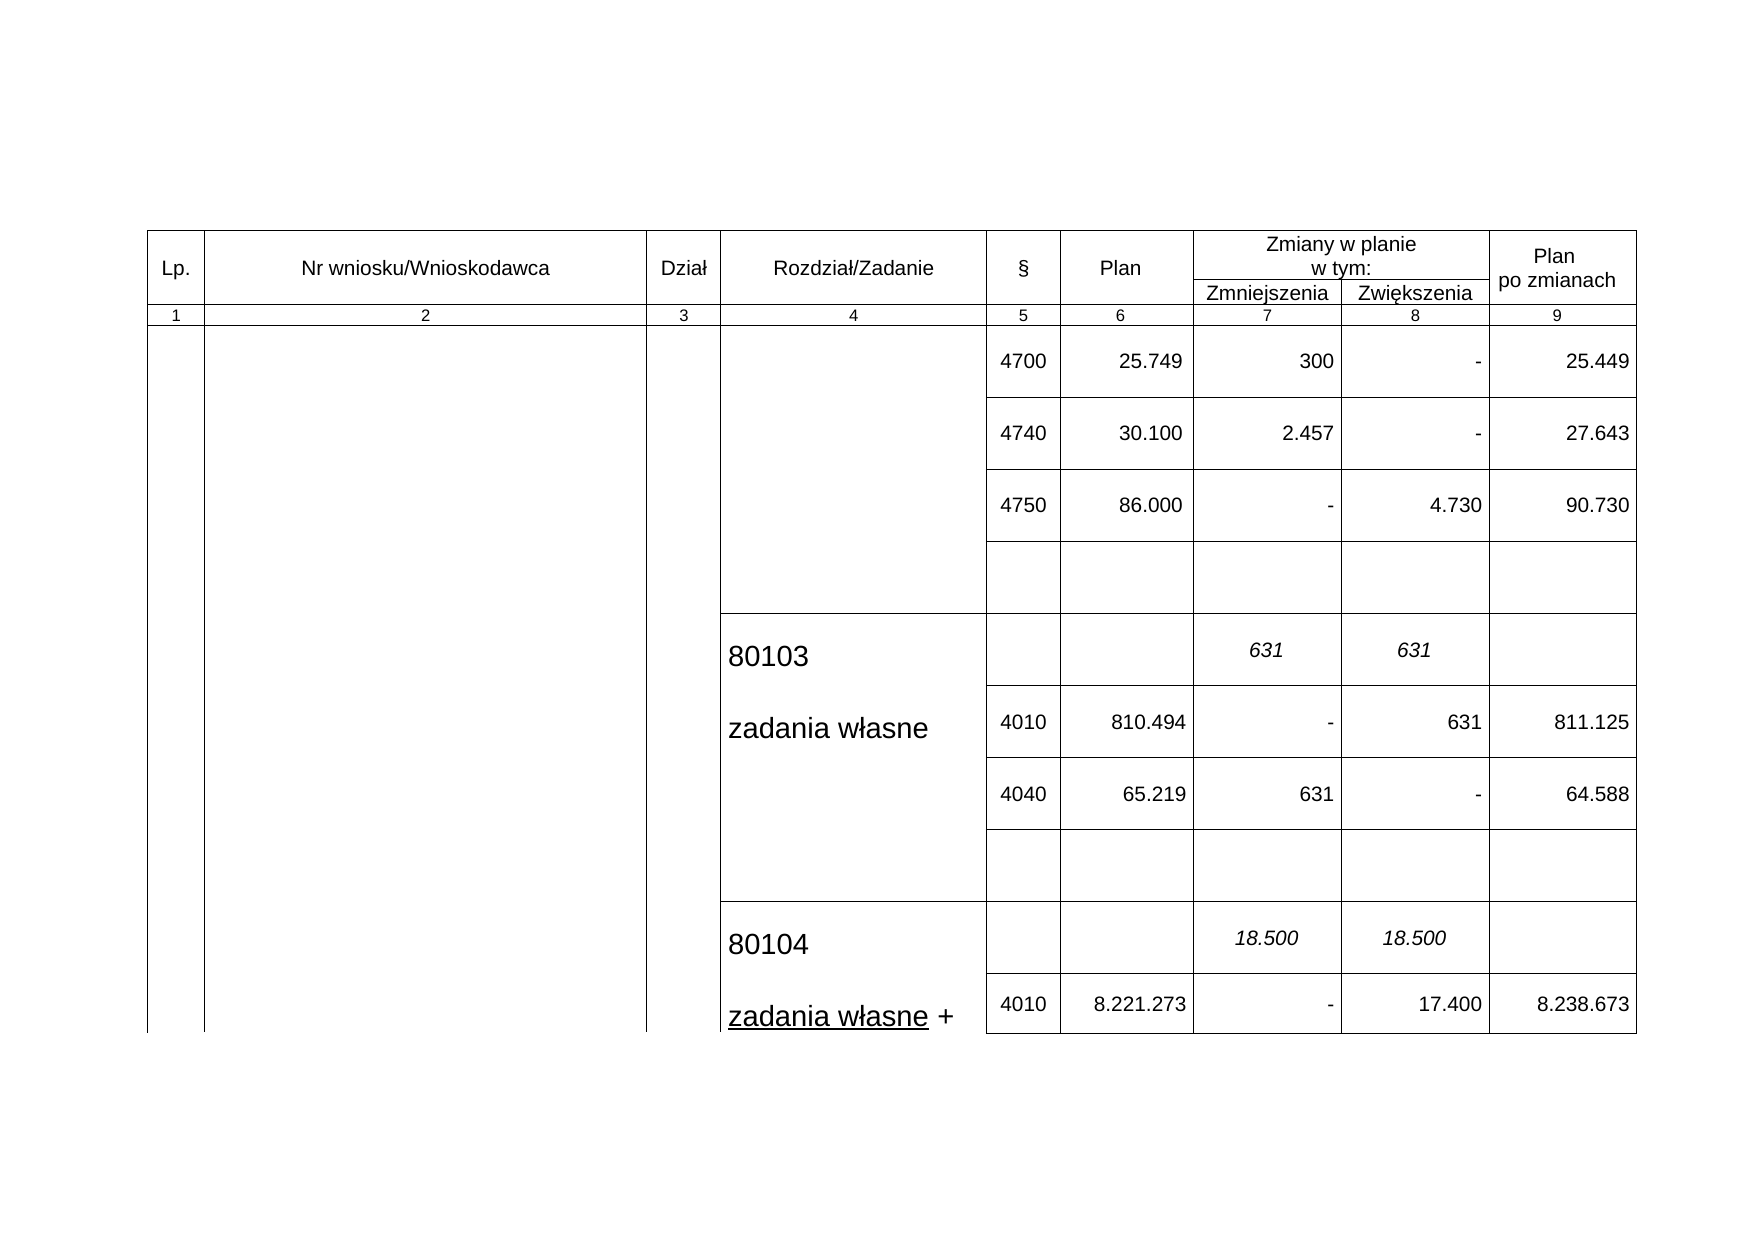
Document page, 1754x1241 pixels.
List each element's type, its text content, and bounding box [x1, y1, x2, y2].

table_header Dział [647, 231, 720, 304]
table_cell [1061, 902, 1193, 973]
table_cell [1342, 830, 1489, 901]
table_cell zadania własne [721, 685, 986, 757]
table_cell - [1342, 326, 1489, 397]
table_cell 80104 [721, 902, 986, 973]
table_cell [205, 901, 646, 973]
table_header Lp. [148, 231, 204, 304]
table_cell [148, 397, 204, 469]
table_cell [647, 829, 720, 901]
table_cell [148, 326, 204, 397]
table_cell 631 [1194, 758, 1341, 829]
table_cell [205, 685, 646, 757]
table_cell [1490, 542, 1636, 613]
table_cell [148, 685, 204, 757]
table_cell [1061, 830, 1193, 901]
table_cell 631 [1342, 686, 1489, 757]
table_cell 8 [1342, 305, 1489, 324]
table_cell [647, 613, 720, 685]
table_header § [987, 231, 1060, 304]
table_cell zadania własne + [721, 973, 986, 1033]
table_cell 4740 [987, 398, 1060, 469]
table_cell 18.500 [1194, 902, 1341, 973]
table_cell 4010 [987, 686, 1060, 757]
table_cell [204, 973, 647, 1033]
table_cell [647, 685, 720, 757]
table_cell 9 [1490, 305, 1636, 324]
table_cell [721, 397, 986, 469]
table_cell 4700 [987, 326, 1060, 397]
table_cell 631 [1342, 614, 1489, 685]
table_cell 4040 [987, 758, 1060, 829]
table_cell 811.125 [1490, 686, 1636, 757]
table_cell [205, 613, 646, 685]
table_cell 27.643 [1490, 398, 1636, 469]
table_cell [987, 542, 1060, 613]
table_cell [205, 469, 646, 541]
table_cell 5 [987, 305, 1060, 324]
table_cell [1490, 902, 1636, 973]
table_cell 8.221.273 [1061, 974, 1193, 1033]
table_cell 80103 [721, 614, 986, 685]
table_cell [205, 326, 646, 397]
table_header Rozdział/Zadanie [721, 231, 986, 304]
table_cell [1490, 830, 1636, 901]
table_cell [148, 757, 204, 829]
table_cell [1342, 542, 1489, 613]
table_cell 4.730 [1342, 470, 1489, 541]
table_cell 17.400 [1342, 974, 1489, 1033]
table_cell 1 [148, 305, 204, 324]
table_cell [148, 829, 204, 901]
table_cell [205, 829, 646, 901]
table_cell 90.730 [1490, 470, 1636, 541]
table_cell 25.749 [1061, 326, 1193, 397]
table_cell [148, 901, 204, 973]
table_cell [721, 829, 986, 901]
table_cell - [1194, 470, 1341, 541]
table_cell [987, 902, 1060, 973]
table_cell 631 [1194, 614, 1341, 685]
table_cell 3 [647, 305, 720, 324]
table_cell 810.494 [1061, 686, 1193, 757]
table_cell - [1342, 758, 1489, 829]
table_cell [148, 469, 204, 541]
table_cell [721, 541, 986, 613]
table_cell [1490, 614, 1636, 685]
table_header Zmiany w planie w tym: [1194, 231, 1489, 279]
table_cell [148, 973, 204, 1033]
table_cell [148, 541, 204, 613]
table_cell [721, 326, 986, 397]
table_cell [721, 469, 986, 541]
table_cell 64.588 [1490, 758, 1636, 829]
table_cell [1194, 830, 1341, 901]
table_cell [647, 326, 720, 397]
table_cell [1194, 542, 1341, 613]
table_cell [148, 613, 204, 685]
table_cell [647, 541, 720, 613]
table_cell [987, 614, 1060, 685]
table_cell 18.500 [1342, 902, 1489, 973]
table_cell [647, 973, 721, 1033]
table_cell [205, 757, 646, 829]
table_cell 300 [1194, 326, 1341, 397]
table_cell [647, 757, 720, 829]
table_cell - [1194, 686, 1341, 757]
table_cell 8.238.673 [1490, 974, 1636, 1033]
table_cell 4010 [987, 974, 1060, 1033]
table_cell 4750 [987, 470, 1060, 541]
table_cell Zmniejszenia [1194, 280, 1341, 304]
table_cell [205, 541, 646, 613]
table_cell [647, 397, 720, 469]
table_header Plan po zmianach [1490, 231, 1636, 304]
table_cell 6 [1061, 305, 1193, 324]
table_cell 2.457 [1194, 398, 1341, 469]
table_cell [205, 397, 646, 469]
table_cell 2 [205, 305, 646, 324]
table_cell 65.219 [1061, 758, 1193, 829]
table_cell 30.100 [1061, 398, 1193, 469]
table_cell - [1194, 974, 1341, 1033]
table_cell 25.449 [1490, 326, 1636, 397]
table_cell - [1342, 398, 1489, 469]
table_cell Zwiększenia [1342, 280, 1489, 304]
table_header Plan [1061, 231, 1193, 304]
table_cell [987, 830, 1060, 901]
table_cell [721, 757, 986, 829]
table_cell [1061, 542, 1193, 613]
table_cell 86.000 [1061, 470, 1193, 541]
table_cell [647, 469, 720, 541]
table_cell 4 [721, 305, 986, 324]
table_header Nr wniosku/Wnioskodawca [205, 231, 646, 304]
table_cell 7 [1194, 305, 1341, 324]
table_cell [1061, 614, 1193, 685]
table_cell [647, 901, 720, 973]
